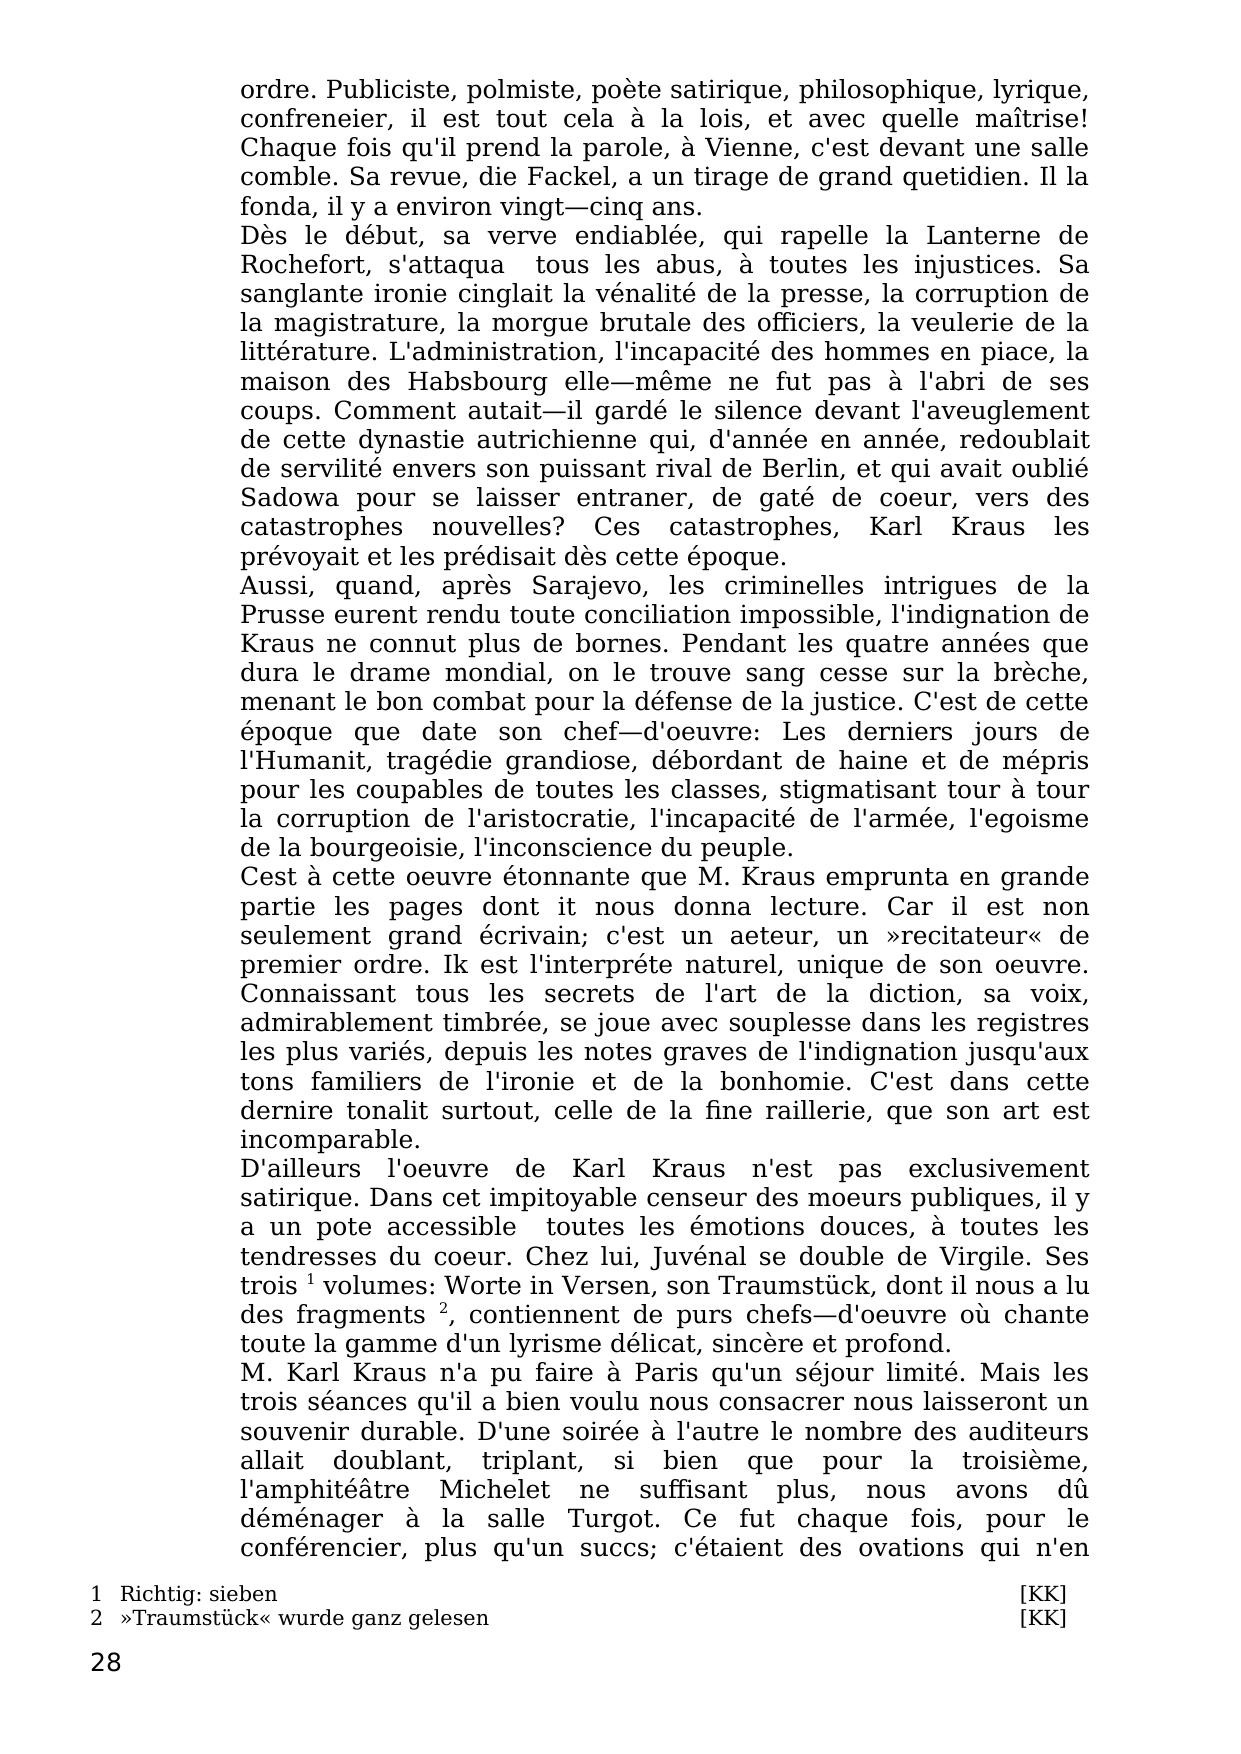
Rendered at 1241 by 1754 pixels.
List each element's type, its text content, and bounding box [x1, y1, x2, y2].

text Richtig: sieben [KK] [90, 1582, 1091, 1606]
text »Traumstück« wurde ganz gelesen [KK] [90, 1606, 1091, 1631]
text Aussi, quand, après Sarajevo, les criminelles intrigues de la Prusse eurent rendu toute conciliation impossible, l'indignation de Kraus ne connut plus de bornes. Pendant les quatre années que dura le drame mondial, on le trouve sang cesse sur la brèche, menant le bon combat pour la défense de la justice. C'est de cette époque que date son chef—d'oeuvre: Les derniers jours de l'Humanit, tragédie grandiose, débordant de haine et de mépris pour les coupables de toutes les classes, stigmatisant tour à tour la corruption de l'aristocratie, l'incapacité de l'armée, l'egoisme de la bourgeoisie, l'inconscience du peuple. [240, 571, 1091, 862]
text D'ailleurs l'oeuvre de Karl Kraus n'est pas exclusivement satirique. Dans cet impitoyable censeur des moeurs publiques, il y a un pote accessible toutes les émotions douces, à toutes les tendresses du coeur. Chez lui, Juvénal se double de Virgile. Ses trois volumes: Worte in Versen, son Traumstück, dont il nous a lu des fragments , contiennent de purs chefs—d'oeuvre où chante toute la gamme d'un lyrisme délicat, sincère et profond. [240, 1154, 1091, 1358]
text Dès le début, sa verve endiablée, qui rapelle la Lanterne de Rochefort, s'attaqua tous les abus, à toutes les injustices. Sa sanglante ironie cinglait la vénalité de la presse, la corruption de la magistrature, la morgue brutale des officiers, la veulerie de la littérature. L'administration, l'incapacité des hommes en piace, la maison des Habsbourg elle—même ne fut pas à l'abri de ses coups. Comment autait—il gardé le silence devant l'aveuglement de cette dynastie autrichienne qui, d'année en année, redoublait de servilité envers son puissant rival de Berlin, et qui avait oublié Sadowa pour se laisser entraner, de gaté de coeur, vers des catastrophes nouvelles? Ces catastrophes, Karl Kraus les prévoyait et les prédisait dès cette époque. [240, 221, 1091, 571]
text ordre. Publiciste, polmiste, poète satirique, philosophique, lyrique, confreneier, il est tout cela à la lois, et avec quelle maîtrise! Chaque fois qu'il prend la parole, à Vienne, c'est devant une salle comble. Sa revue, die Fackel, a un tirage de grand quetidien. Il la fonda, il y a environ vingt—cinq ans. [240, 75, 1091, 221]
text M. Karl Kraus n'a pu faire à Paris qu'un séjour limité. Mais les trois séances qu'il a bien voulu nous consacrer nous laisseront un souvenir durable. D'une soirée à l'autre le nombre des auditeurs allait doublant, triplant, si bien que pour la troisième, l'amphitéâtre Michelet ne suffisant plus, nous avons dû déménager à la salle Turgot. Ce fut chaque fois, pour le conférencier, plus qu'un succs; c'étaient des ovations qui n'en [240, 1358, 1091, 1562]
text Cest à cette oeuvre étonnante que M. Kraus emprunta en grande partie les pages dont it nous donna lecture. Car il est non seulement grand écrivain; c'est un aeteur, un »recitateur« de premier ordre. Ik est l'interpréte naturel, unique de son oeuvre. Connaissant tous les secrets de l'art de la diction, sa voix, admirablement timbrée, se joue avec souplesse dans les registres les plus variés, depuis les notes graves de l'indignation jusqu'aux tons familiers de l'ironie et de la bonhomie. C'est dans cette dernire tonalit surtout, celle de la fine raillerie, que son art est incomparable. [240, 862, 1091, 1154]
